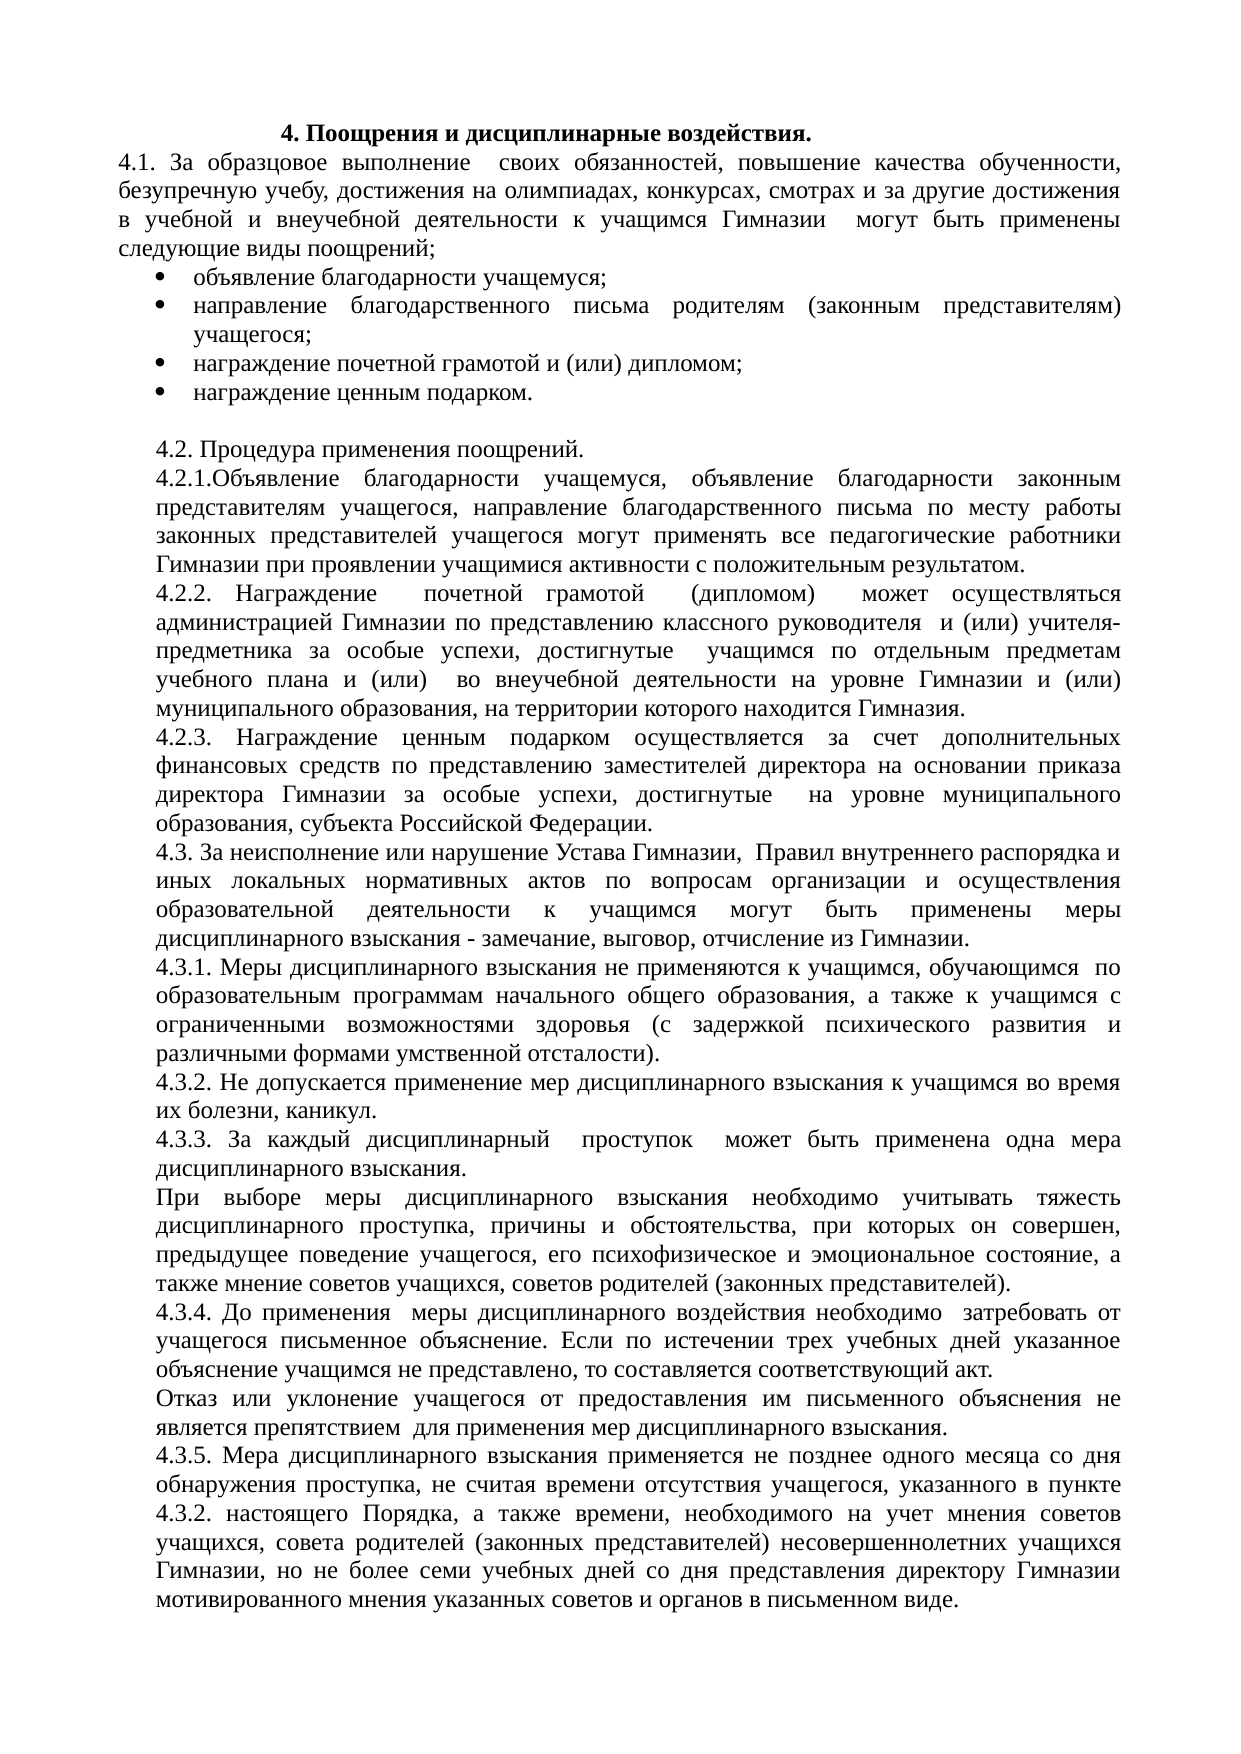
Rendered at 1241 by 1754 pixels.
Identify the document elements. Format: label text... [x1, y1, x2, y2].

text 4. Поощрения и дисциплинарные воздействия. [118, 118, 1122, 147]
text При выборе меры дисциплинарного взыскания необходимо учитывать тяжесть дисциплинарного проступка, причины и обстоятельства, при которых он совершен, предыдущее поведение учащегося, его психофизическое и эмоциональное состояние, а также мнение советов учащихся, советов родителей (законных представителей). [156, 1182, 1122, 1297]
list награждение почетной грамотой и (или) дипломом; [156, 348, 1122, 377]
text 4.3. За неисполнение или нарушение Устава Гимназии, Правил внутреннего распорядка и иных локальных нормативных актов по вопросам организации и осуществления образовательной деятельности к учащимся могут быть применены меры дисциплинарного взыскания - замечание, выговор, отчисление из Гимназии. [156, 837, 1122, 952]
text 4.3.5. Мера дисциплинарного взыскания применяется не позднее одного месяца со дня обнаружения проступка, не считая времени отсутствия учащегося, указанного в пункте 4.3.2. настоящего Порядка, а также времени, необходимого на учет мнения советов учащихся, совета родителей (законных представителей) несовершеннолетних учащихся Гимназии, но не более семи учебных дней со дня представления директору Гимназии мотивированного мнения указанных советов и органов в письменном виде. [156, 1441, 1122, 1613]
text 4.3.4. До применения меры дисциплинарного воздействия необходимо затребовать от учащегося письменное объяснение. Если по истечении трех учебных дней указанное объяснение учащимся не представлено, то составляется соответствующий акт. [156, 1297, 1122, 1383]
list направление благодарственного письма родителям (законным представителям) учащегося; [156, 291, 1122, 348]
text 4.2.3. Награждение ценным подарком осуществляется за счет дополнительных финансовых средств по представлению заместителей директора на основании приказа директора Гимназии за особые успехи, достигнутые на уровне муниципального образования, субъекта Российской Федерации. [156, 722, 1122, 837]
text Отказ или уклонение учащегося от предоставления им письменного объяснения не является препятствием для применения мер дисциплинарного взыскания. [156, 1383, 1122, 1441]
text 4.2.1.Объявление благодарности учащемуся, объявление благодарности законным представителям учащегося, направление благодарственного письма по месту работы законных представителей учащегося могут применять все педагогические работники Гимназии при проявлении учащимися активности с положительным результатом. [156, 463, 1122, 578]
text 4.1. За образцовое выполнение своих обязанностей, повышение качества обученности, безупречную учебу, достижения на олимпиадах, конкурсах, смотрах и за другие достижения в учебной и внеучебной деятельности к учащимся Гимназии могут быть применены следующие виды поощрений; [118, 147, 1122, 262]
text 4.3.3. За каждый дисциплинарный проступок может быть применена одна мера дисциплинарного взыскания. [156, 1124, 1122, 1182]
text 4.2.2. Награждение почетной грамотой (дипломом) может осуществляться администрацией Гимназии по представлению классного руководителя и (или) учителя-предметника за особые успехи, достигнутые учащимся по отдельным предметам учебного плана и (или) во внеучебной деятельности на уровне Гимназии и (или) муниципального образования, на территории которого находится Гимназия. [156, 578, 1122, 722]
text 4.3.1. Меры дисциплинарного взыскания не применяются к учащимся, обучающимся по образовательным программам начального общего образования, а также к учащимся с ограниченными возможностями здоровья (с задержкой психического развития и различными формами умственной отсталости). [156, 952, 1122, 1067]
text 4.3.2. Не допускается применение мер дисциплинарного взыскания к учащимся во время их болезни, каникул. [156, 1067, 1122, 1124]
list объявление благодарности учащемуся; [156, 262, 1122, 291]
list награждение ценным подарком. [156, 377, 1122, 406]
text 4.2. Процедура применения поощрений. [156, 434, 1122, 463]
